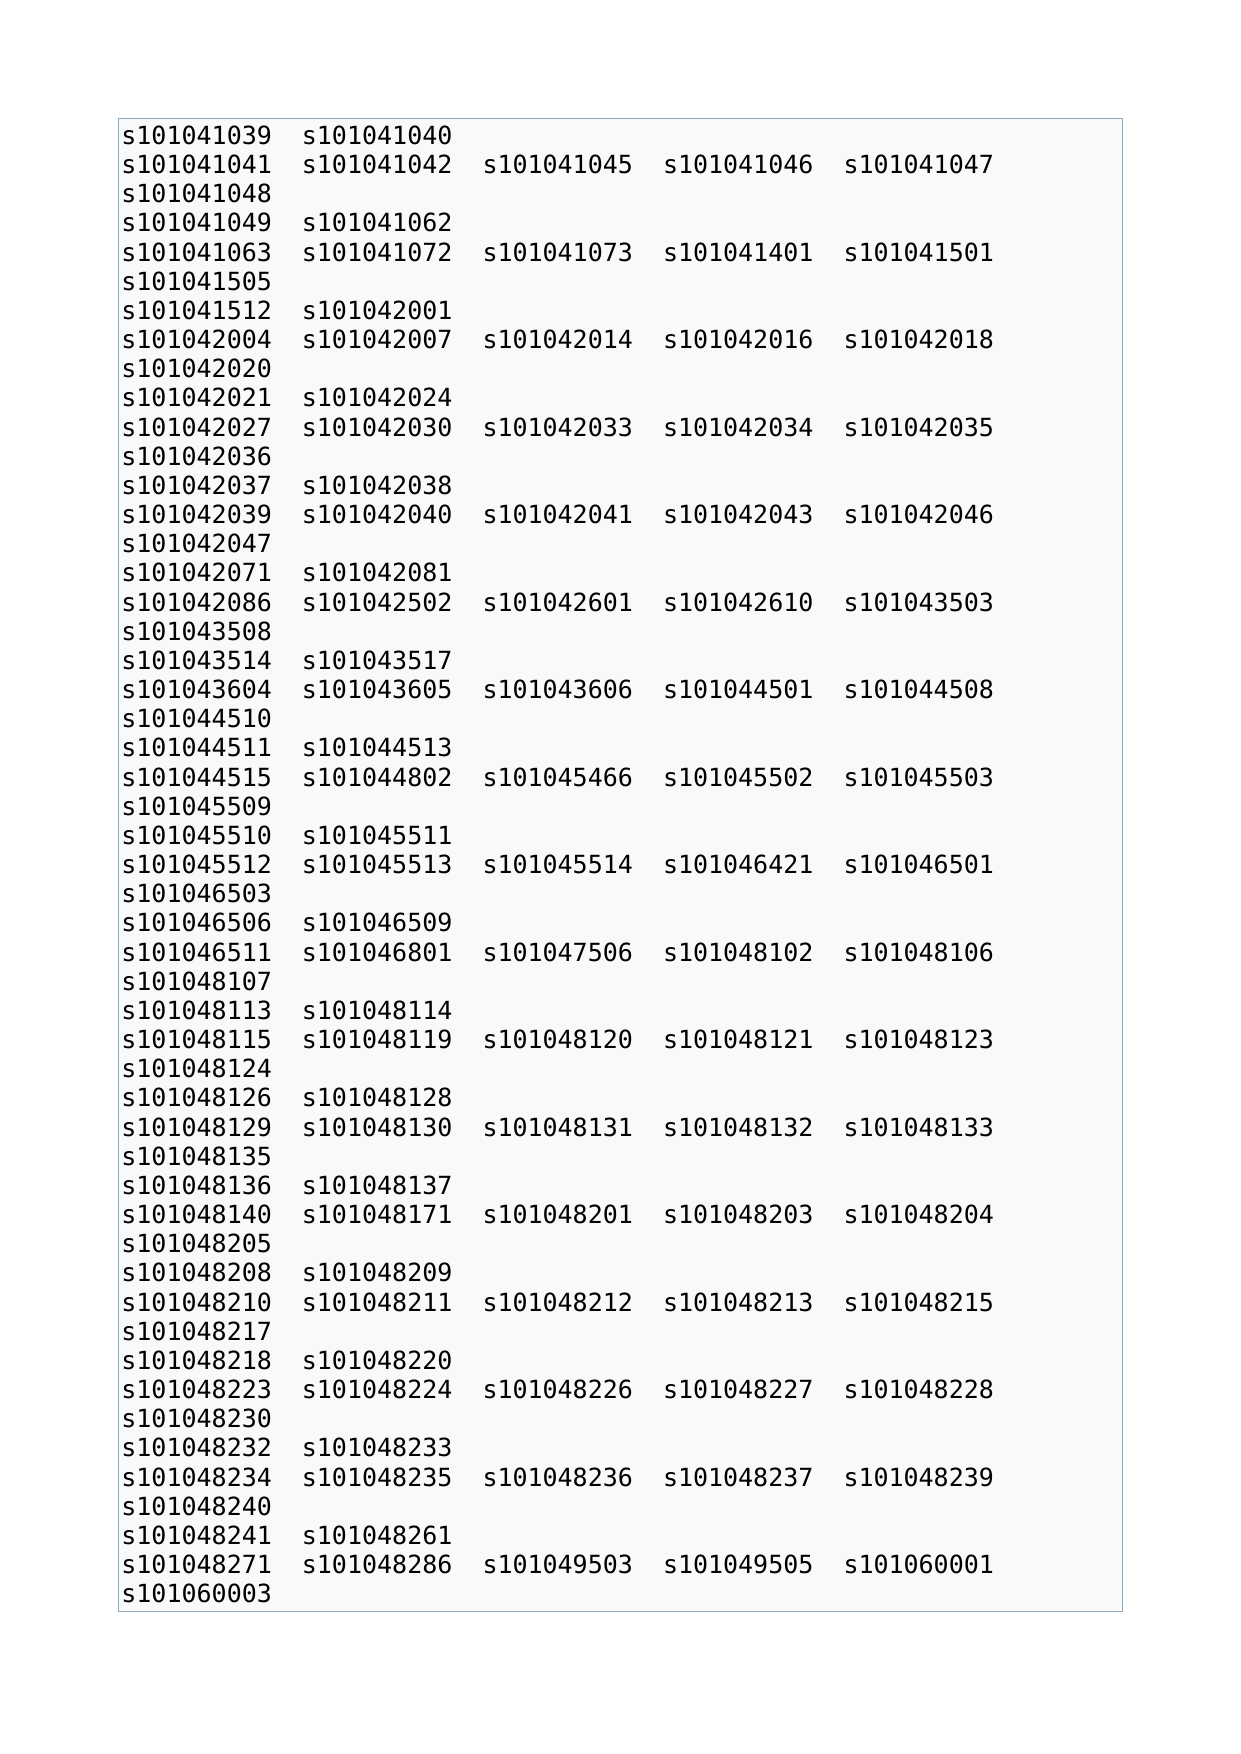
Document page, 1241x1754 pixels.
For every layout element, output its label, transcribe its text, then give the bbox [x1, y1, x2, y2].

text s101041039 s101041040 s101041041 s101041042 s101041045 s101041046 s101041047 s101041048 s101041049 s101041062 s101041063 s101041072 s101041073 s101041401 s101041501 s101041505 s101041512 s101042001 s101042004 s101042007 s101042014 s101042016 s101042018 s101042020 s101042021 s101042024 s101042027 s101042030 s101042033 s101042034 s101042035 s101042036 s101042037 s101042038 s101042039 s101042040 s101042041 s101042043 s101042046 s101042047 s101042071 s101042081 s101042086 s101042502 s101042601 s101042610 s101043503 s101043508 s101043514 s101043517 s101043604 s101043605 s101043606 s101044501 s101044508 s101044510 s101044511 s101044513 s101044515 s101044802 s101045466 s101045502 s101045503 s101045509 s101045510 s101045511 s101045512 s101045513 s101045514 s101046421 s101046501 s101046503 s101046506 s101046509 s101046511 s101046801 s101047506 s101048102 s101048106 s101048107 s101048113 s101048114 s101048115 s101048119 s101048120 s101048121 s101048123 s101048124 s101048126 s101048128 s101048129 s101048130 s101048131 s101048132 s101048133 s101048135 s101048136 s101048137 s101048140 s101048171 s101048201 s101048203 s101048204 s101048205 s101048208 s101048209 s101048210 s101048211 s101048212 s101048213 s101048215 s101048217 s101048218 s101048220 s101048223 s101048224 s101048226 s101048227 s101048228 s101048230 s101048232 s101048233 s101048234 s101048235 s101048236 s101048237 s101048239 s101048240 s101048241 s101048261 s101048271 s101048286 s101049503 s101049505 s101060001 s101060003 [119, 119, 1122, 1611]
